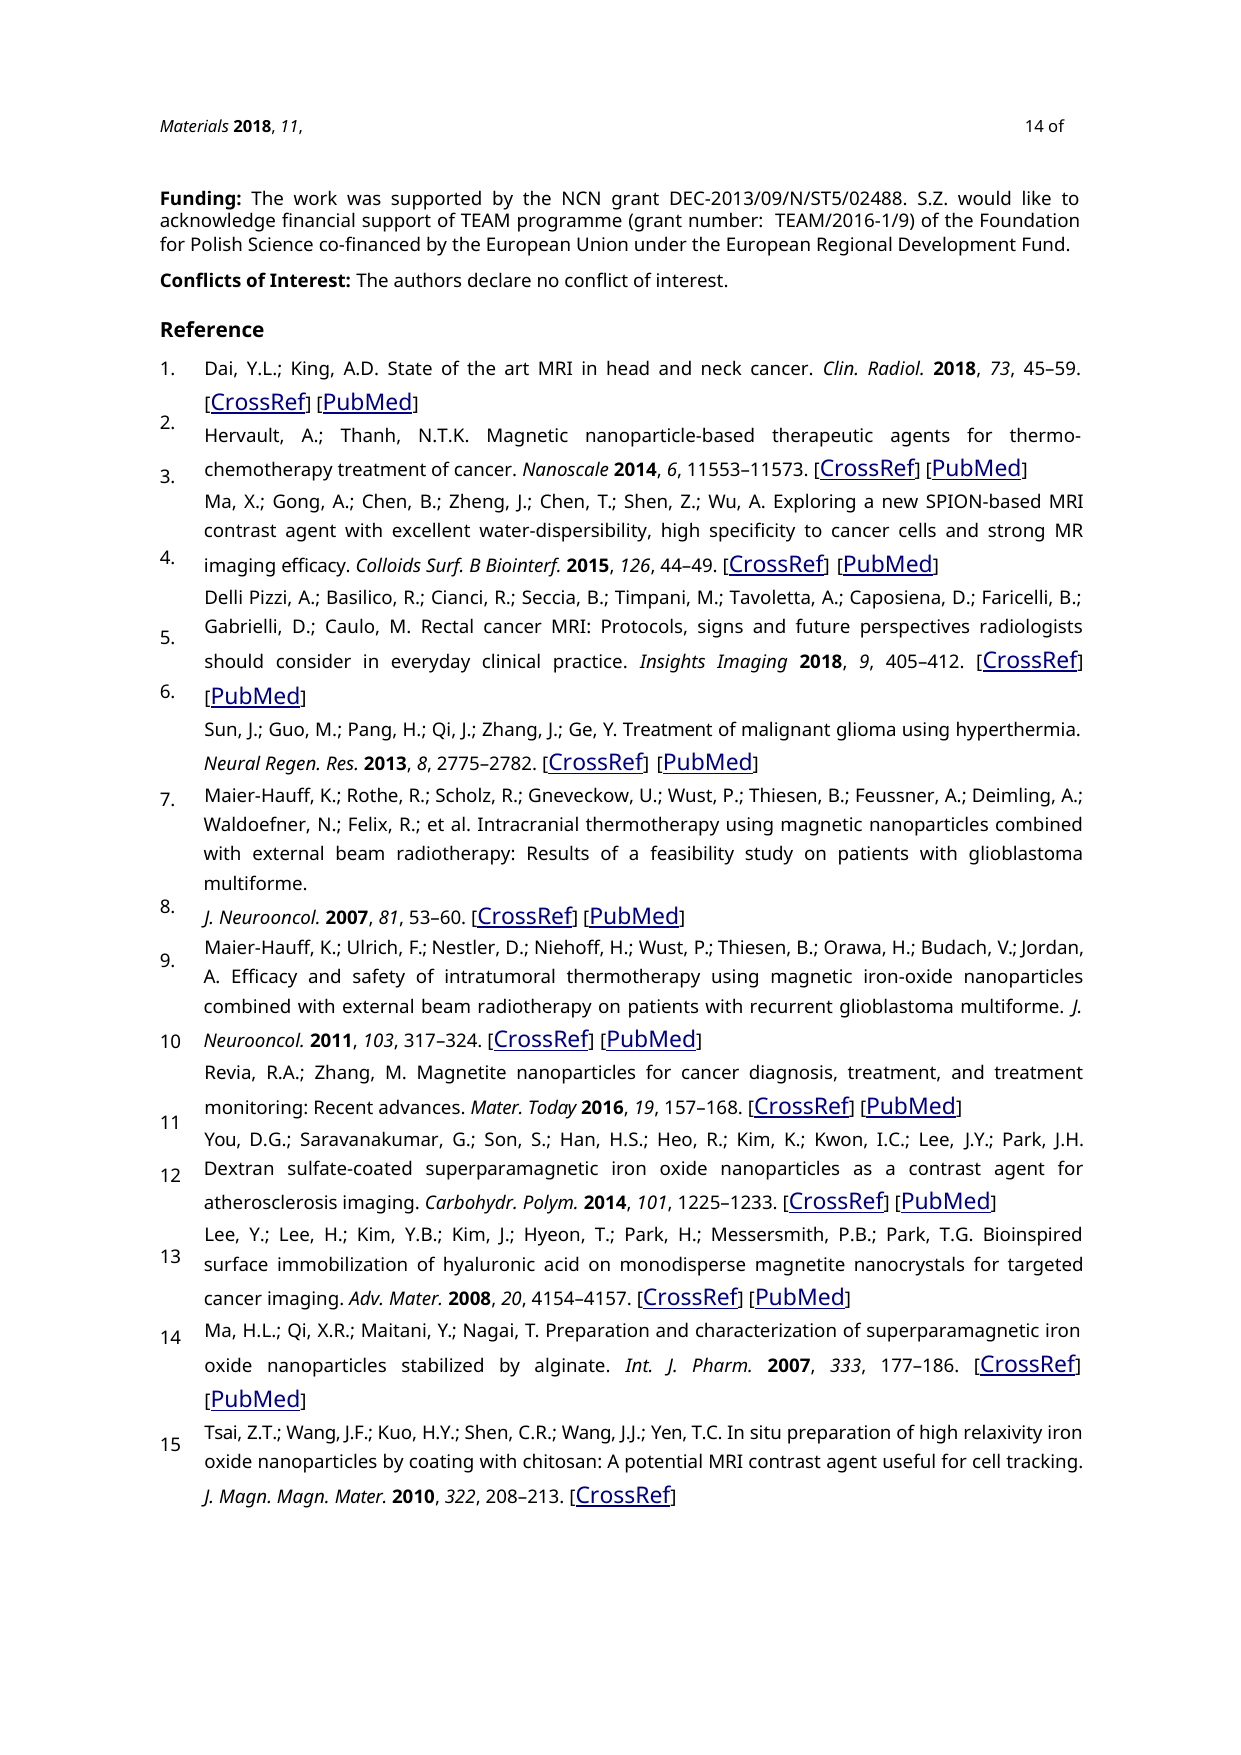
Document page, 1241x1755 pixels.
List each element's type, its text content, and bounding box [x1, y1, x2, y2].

text Tsai, Z.T.; Wang, J.F.; Kuo, H.Y.; Shen, C.R.; Wang, J.J.; Yen, T.C. In situ preparation of high relaxivity iron oxide nanoparticles by coating with chitosan: A potential MRI contrast agent useful for cell tracking. J. Magn. Magn. Mater. 2010, 322, 208–213. [CrossRef] [204, 1419, 1083, 1510]
text 2. [159, 409, 176, 435]
text 8. [159, 894, 176, 919]
text 14 of 17 [1024, 115, 1083, 138]
text Maier-Hauff, K.; Rothe, R.; Scholz, R.; Gneveckow, U.; Wust, P.; Thiesen, B.; Feussner, A.; Deimling, A.; Waldoefner, N.; Felix, R.; et al. Intracranial thermotherapy using magnetic nanoparticles combined with external beam radiotherapy: Results of a feasibility study on patients with glioblastoma multiforme. [203, 782, 1084, 896]
text References [159, 315, 265, 343]
text 13. [159, 1243, 185, 1269]
text 12. [159, 1163, 185, 1188]
text Funding: The work was supported by the NCN grant DEC-2013/09/N/ST5/02488. S.Z. would like to acknowledge financial support of TEAM programme (grant number: TEAM/2016-1/9) of the Foundation for Polish Science co-financed by the European Union under the European Regional Development Fund. [159, 187, 1081, 256]
text 11. [159, 1109, 185, 1134]
text Lee, Y.; Lee, H.; Kim, Y.B.; Kim, J.; Hyeon, T.; Park, H.; Messersmith, P.B.; Park, T.G. Bioinspired surface immobilization of hyaluronic acid on monodisperse magnetite nanocrystals for targeted cancer imaging. Adv. Mater. 2008, 20, 4154–4157. [CrossRef] [PubMed] [203, 1222, 1084, 1312]
text Ma, X.; Gong, A.; Chen, B.; Zheng, J.; Chen, T.; Shen, Z.; Wu, A. Exploring a new SPION-based MRI contrast agent with excellent water-dispersibility, high specificity to cancer cells and strong MR imaging efficacy. Colloids Surf. B Biointerf. 2015, 126, 44–49. [CrossRef] [PubMed] [204, 488, 1084, 579]
text You, D.G.; Saravanakumar, G.; Son, S.; Han, H.S.; Heo, R.; Kim, K.; Kwon, I.C.; Lee, J.Y.; Park, J.H. Dextran sulfate-coated superparamagnetic iron oxide nanoparticles as a contrast agent for atherosclerosis imaging. Carbohydr. Polym. 2014, 101, 1225–1233. [CrossRef] [PubMed] [204, 1126, 1084, 1217]
text Maier-Hauff, K.; Ulrich, F.; Nestler, D.; Niehoff, H.; Wust, P.; Thiesen, B.; Orawa, H.; Budach, V.; Jordan, A. Efficacy and safety of intratumoral thermotherapy using magnetic iron-oxide nanoparticles combined with external beam radiotherapy on patients with recurrent glioblastoma multiforme. J. Neurooncol. 2011, 103, 317–324. [CrossRef] [PubMed] [203, 934, 1084, 1054]
text 6. [159, 678, 176, 704]
text Conflicts of Interest: The authors declare no conflict of interest. [159, 267, 1083, 287]
text Revia, R.A.; Zhang, M. Magnetite nanoparticles for cancer diagnosis, treatment, and treatment monitoring: Recent advances. Mater. Today 2016, 19, 157–168. [CrossRef] [PubMed] [204, 1059, 1083, 1121]
text 5. [159, 625, 176, 650]
text 10. [159, 1028, 185, 1054]
text 14. [159, 1324, 185, 1349]
text 3. [159, 463, 176, 489]
text 9. [159, 947, 176, 973]
text Dai, Y.L.; King, A.D. State of the art MRI in head and neck cancer. Clin. Radiol. 2018, 73, 45–59. [CrossRef] [PubMed] [204, 356, 1081, 417]
text Delli Pizzi, A.; Basilico, R.; Cianci, R.; Seccia, B.; Timpani, M.; Tavoletta, A.; Caposiena, D.; Faricelli, B.; Gabrielli, D.; Caulo, M. Rectal cancer MRI: Protocols, signs and future perspectives radiologists should consider in everyday clinical practice. Insights Imaging 2018, 9, 405–412. [CrossRef] [PubMed] [204, 584, 1083, 711]
text 15. [159, 1432, 185, 1457]
text 4. [159, 544, 176, 569]
text Ma, H.L.; Qi, X.R.; Maitani, Y.; Nagai, T. Preparation and characterization of superparamagnetic iron oxide nanoparticles stabilized by alginate. Int. J. Pharm. 2007, 333, 177–186. [CrossRef] [PubMed] [204, 1317, 1081, 1415]
text 7. [159, 786, 176, 812]
text 1. [159, 356, 176, 381]
text Hervault, A.; Thanh, N.T.K. Magnetic nanoparticle-based therapeutic agents for thermo-chemotherapy treatment of cancer. Nanoscale 2014, 6, 11553–11573. [CrossRef] [PubMed] [204, 422, 1082, 483]
text Materials 2018, 11, 2388 [159, 115, 330, 138]
text Sun, J.; Guo, M.; Pang, H.; Qi, J.; Zhang, J.; Ge, Y. Treatment of malignant glioma using hyperthermia. Neural Regen. Res. 2013, 8, 2775–2782. [CrossRef] [PubMed] [204, 716, 1081, 777]
text J. Neurooncol. 2007, 81, 53–60. [CrossRef] [PubMed] [204, 899, 1086, 931]
